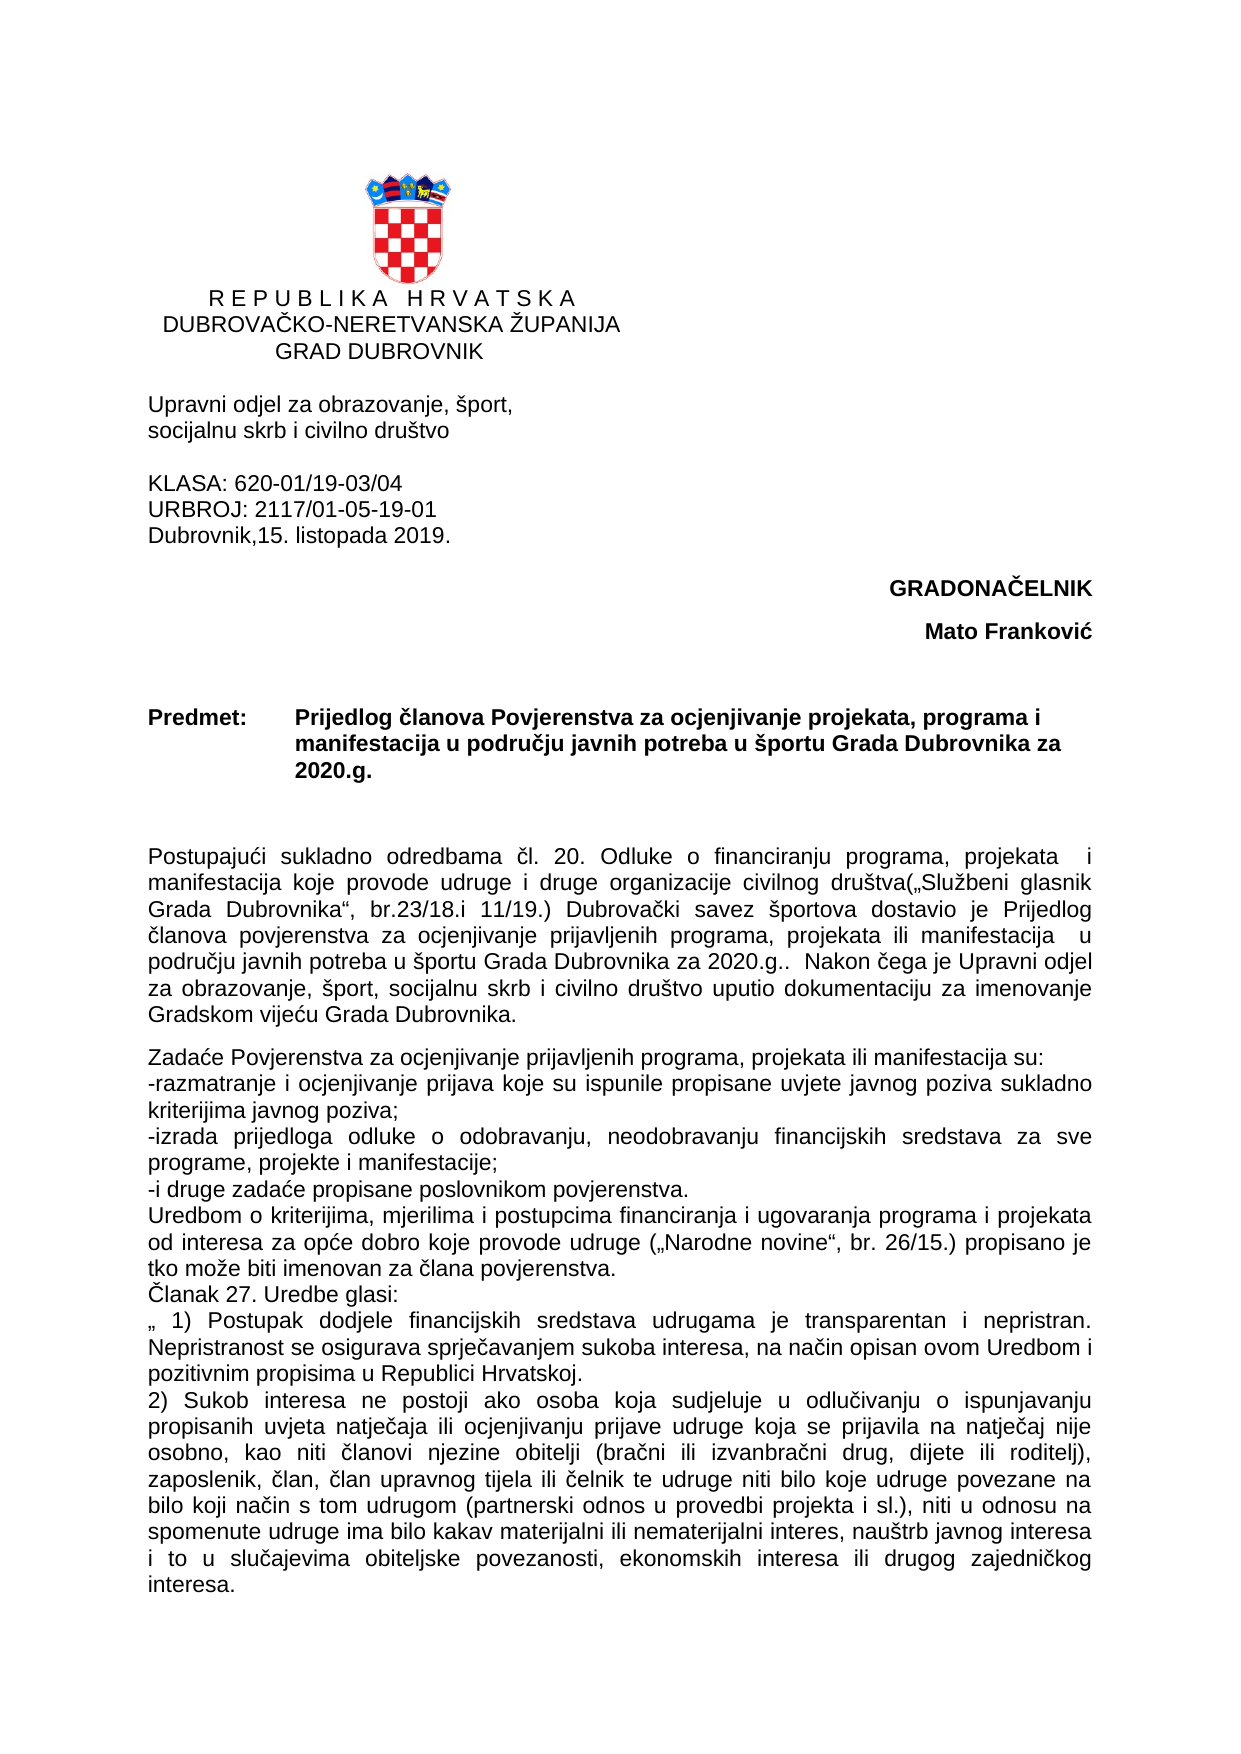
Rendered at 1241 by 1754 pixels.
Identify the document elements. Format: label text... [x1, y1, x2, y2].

text -razmatranje i ocjenjivanje prijava koje su ispunile propisane uvjete javnog poziva sukladno kriterijima javnog poziva; [148, 1070, 1093, 1123]
text Postupajući sukladno odredbama čl. 20. Odluke o financiranju programa, projekata i manifestacija koje provode udruge i druge organizacije civilnog društva(„Službeni glasnik Grada Dubrovnika“, br.23/18.i 11/19.) Dubrovački savez športova dostavio je Prijedlog članova povjerenstva za ocjenjivanje prijavljenih programa, projekata ili manifestacija u području javnih potreba u športu Grada Dubrovnika za 2020.g.. Nakon čega je Upravni odjel za obrazovanje, šport, socijalnu skrb i civilno društvo uputio dokumentaciju za imenovanje Gradskom vijeću Grada Dubrovnika. [148, 843, 1093, 1027]
text Članak 27. Uredbe glasi: [148, 1281, 1093, 1307]
text -izrada prijedloga odluke o odobravanju, neodobravanju financijskih sredstava za sve programe, projekte i manifestacije; [148, 1123, 1093, 1176]
text URBROJ: 2117/01-05-19-01 [148, 496, 1093, 522]
text „ 1) Postupak dodjele financijskih sredstava udrugama je transparentan i nepristran. Nepristranost se osigurava sprječavanjem sukoba interesa, na način opisan ovom Uredbom i pozitivnim propisima u Republici Hrvatskoj. [148, 1307, 1093, 1387]
text Dubrovnik,15. listopada 2019. [148, 522, 1093, 549]
text Zadaće Povjerenstva za ocjenjivanje prijavljenih programa, projekata ili manifestacija su: [148, 1044, 1093, 1070]
text Mato Franković [148, 618, 1093, 644]
text GRAD DUBROVNIK [148, 338, 635, 364]
text DUBROVAČKO-NERETVANSKA ŽUPANIJA [148, 311, 635, 338]
text -i druge zadaće propisane poslovnikom povjerenstva. [148, 1176, 1093, 1202]
text Upravni odjel za obrazovanje, šport, [148, 391, 1093, 417]
text R E P U B L I K A H R V A T S K A [148, 285, 635, 311]
text 2) Sukob interesa ne postoji ako osoba koja sudjeluje u odlučivanju o ispunjavanju propisanih uvjeta natječaja ili ocjenjivanju prijave udruge koja se prijavila na natječaj nije osobno, kao niti članovi njezine obitelji (bračni ili izvanbračni drug, dijete ili roditelj), zaposlenik, član, član upravnog tijela ili čelnik te udruge niti bilo koje udruge povezane na bilo koji način s tom udrugom (partnerski odnos u provedbi projekta i sl.), niti u odnosu na spomenute udruge ima bilo kakav materijalni ili nematerijalni interes, nauštrb javnog interesa i to u slučajevima obiteljske povezanosti, ekonomskih interesa ili drugog zajedničkog interesa. [148, 1387, 1093, 1597]
text KLASA: 620-01/19-03/04 [148, 469, 1093, 496]
text Predmet: Prijedlog članova Povjerenstva za ocjenjivanje projekata, programa i manifestacija u području javnih potreba u športu Grada Dubrovnika za 2020.g. [148, 704, 1093, 783]
text Uredbom o kriterijima, mjerilima i postupcima financiranja i ugovaranja programa i projekata od interesa za opće dobro koje provode udruge („Narodne novine“, br. 26/15.) propisano je tko može biti imenovan za člana povjerenstva. [148, 1202, 1093, 1281]
text GRADONAČELNIK [148, 575, 1093, 601]
text socijalnu skrb i civilno društvo [148, 417, 1093, 443]
